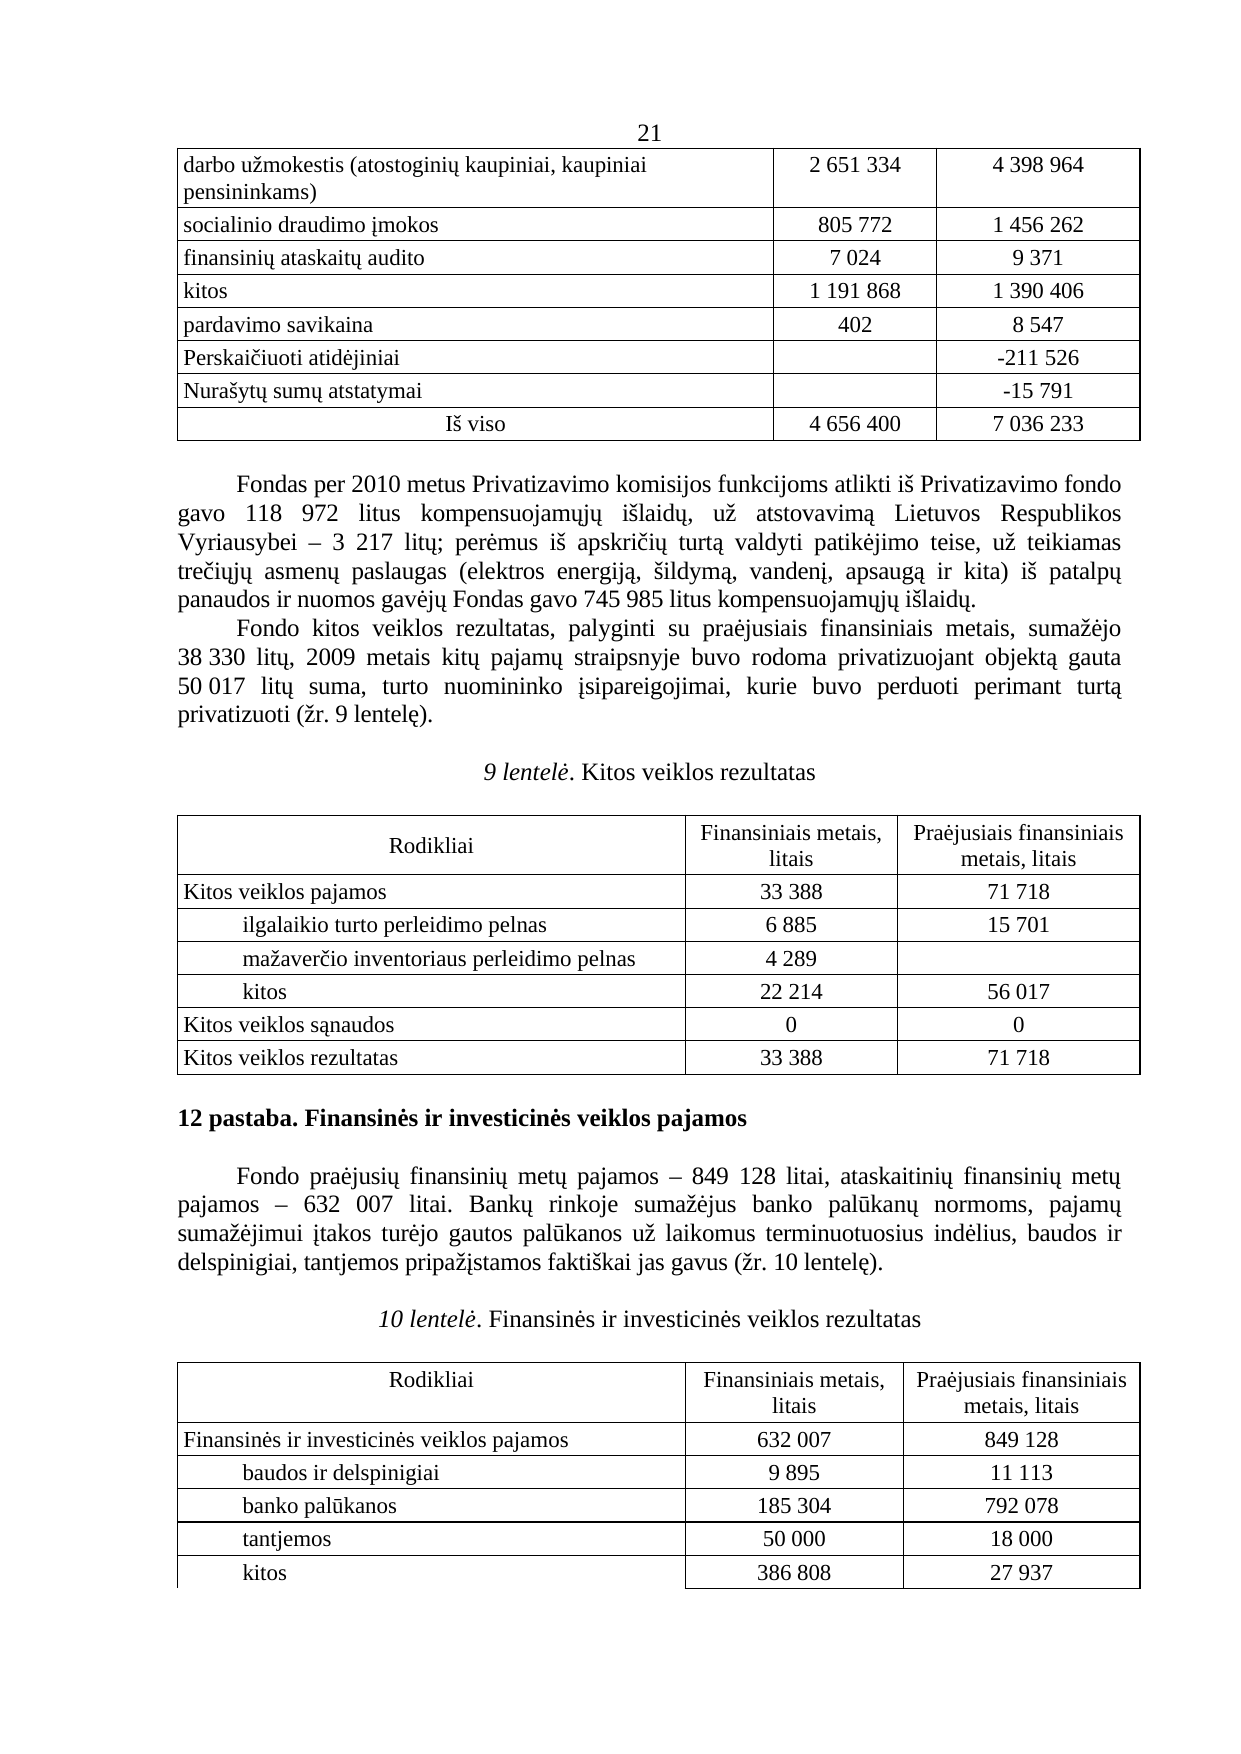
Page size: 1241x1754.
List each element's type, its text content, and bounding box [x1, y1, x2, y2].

table_cell 9 371 [937, 241, 1139, 274]
table_cell [774, 341, 936, 373]
table_cell 402 [774, 308, 936, 340]
table_cell [774, 374, 936, 407]
table_cell tantjemos [178, 1523, 685, 1554]
table_cell 4 289 [686, 942, 897, 974]
table_cell 805 772 [774, 208, 936, 240]
table_cell Finansinės ir investicinės veiklos pajamos [178, 1423, 685, 1455]
table_cell 1 456 262 [937, 208, 1139, 240]
table_cell 33 388 [686, 1041, 897, 1073]
table_cell 50 000 [686, 1523, 903, 1554]
table_cell 386 808 [686, 1556, 903, 1588]
table_header Praėjusiais finansiniais metais, litais [904, 1363, 1139, 1422]
table_cell 8 547 [937, 308, 1139, 340]
table_cell 7 024 [774, 241, 936, 274]
table_cell Iš viso [178, 408, 773, 440]
text 10 lentelė. Finansinės ir investicinės veiklos rezultatas [177, 1304, 1122, 1333]
table_header Rodikliai [178, 1363, 685, 1422]
table_cell 33 388 [686, 875, 897, 907]
table_cell baudos ir delspinigiai [178, 1456, 685, 1488]
table_cell banko palūkanos [178, 1489, 685, 1521]
text 9 lentelė. Kitos veiklos rezultatas [177, 757, 1122, 786]
table_cell 7 036 233 [937, 408, 1139, 440]
table_header Finansiniais metais, litais [686, 1363, 903, 1422]
table_cell 15 701 [898, 909, 1139, 941]
table_cell Kitos veiklos sąnaudos [178, 1008, 685, 1040]
table_cell 9 895 [686, 1456, 903, 1488]
table_cell Kitos veiklos pajamos [178, 875, 685, 907]
table_cell Perskaičiuoti atidėjiniai [178, 341, 773, 373]
table_cell 0 [898, 1008, 1139, 1040]
table_cell 6 885 [686, 909, 897, 941]
table_cell pardavimo savikaina [178, 308, 773, 340]
table_cell 1 390 406 [937, 275, 1139, 307]
table_cell mažaverčio inventoriaus perleidimo pelnas [178, 942, 685, 974]
table_cell 792 078 [904, 1489, 1139, 1521]
text Fondo praėjusių finansinių metų pajamos – 849 128 litai, ataskaitinių finansinių metų pajamos – 632 007 litai. Bankų rinkoje sumažėjus banko palūkanų normoms, pajamų sumažėjimui įtakos turėjo gautos palūkanos už laikomus terminuotuosius indėlius, baudos ir delspinigiai, tantjemos pripažįstamos faktiškai jas gavus (žr. 10 lentelę). [177, 1161, 1122, 1276]
table_cell 1 191 868 [774, 275, 936, 307]
text Fondas per 2010 metus Privatizavimo komisijos funkcijoms atlikti iš Privatizavimo fondo gavo 118 972 litus kompensuojamųjų išlaidų, už atstovavimą Lietuvos Respublikos Vyriausybei – 3 217 litų; perėmus iš apskričių turtą valdyti patikėjimo teise, už teikiamas trečiųjų asmenų paslaugas (elektros energiją, šildymą, vandenį, apsaugą ir kita) iš patalpų panaudos ir nuomos gavėjų Fondas gavo 745 985 litus kompensuojamųjų išlaidų. [177, 469, 1122, 613]
table_cell -15 791 [937, 374, 1139, 407]
table_header Rodikliai [178, 816, 685, 874]
table_cell 185 304 [686, 1489, 903, 1521]
table_cell kitos [178, 275, 773, 307]
text Fondo kitos veiklos rezultatas, palyginti su praėjusiais finansiniais metais, sumažėjo 38 330 litų, 2009 metais kitų pajamų straipsnyje buvo rodoma privatizuojant objektą gauta 50 017 litų suma, turto nuomininko įsipareigojimai, kurie buvo perduoti perimant turtą privatizuoti (žr. 9 lentelę). [177, 613, 1122, 728]
table_cell 4 656 400 [774, 408, 936, 440]
table_cell finansinių ataskaitų audito [178, 241, 773, 274]
table_cell Nurašytų sumų atstatymai [178, 374, 773, 407]
table_header Finansiniais metais, litais [686, 816, 897, 874]
table_cell 18 000 [904, 1523, 1139, 1554]
table_cell kitos [178, 975, 685, 1007]
table_cell 22 214 [686, 975, 897, 1007]
table_cell -211 526 [937, 341, 1139, 373]
table_cell Kitos veiklos rezultatas [178, 1041, 685, 1073]
table_cell kitos [178, 1556, 685, 1588]
text 12 pastaba. Finansinės ir investicinės veiklos pajamos [177, 1103, 1122, 1132]
table_cell 27 937 [904, 1556, 1139, 1588]
table_cell ilgalaikio turto perleidimo pelnas [178, 909, 685, 941]
table_cell 2 651 334 [774, 149, 936, 207]
table_cell 71 718 [898, 875, 1139, 907]
table_cell darbo užmokestis (atostoginių kaupiniai, kaupiniai pensininkams) [178, 149, 773, 207]
table_cell socialinio draudimo įmokos [178, 208, 773, 240]
table_cell 0 [686, 1008, 897, 1040]
table_cell [898, 942, 1139, 974]
table_cell 849 128 [904, 1423, 1139, 1455]
table_cell 632 007 [686, 1423, 903, 1455]
table_cell 11 113 [904, 1456, 1139, 1488]
table_cell 71 718 [898, 1041, 1139, 1073]
table_header Praėjusiais finansiniais metais, litais [898, 816, 1139, 874]
table_cell 4 398 964 [937, 149, 1139, 207]
table_cell 56 017 [898, 975, 1139, 1007]
